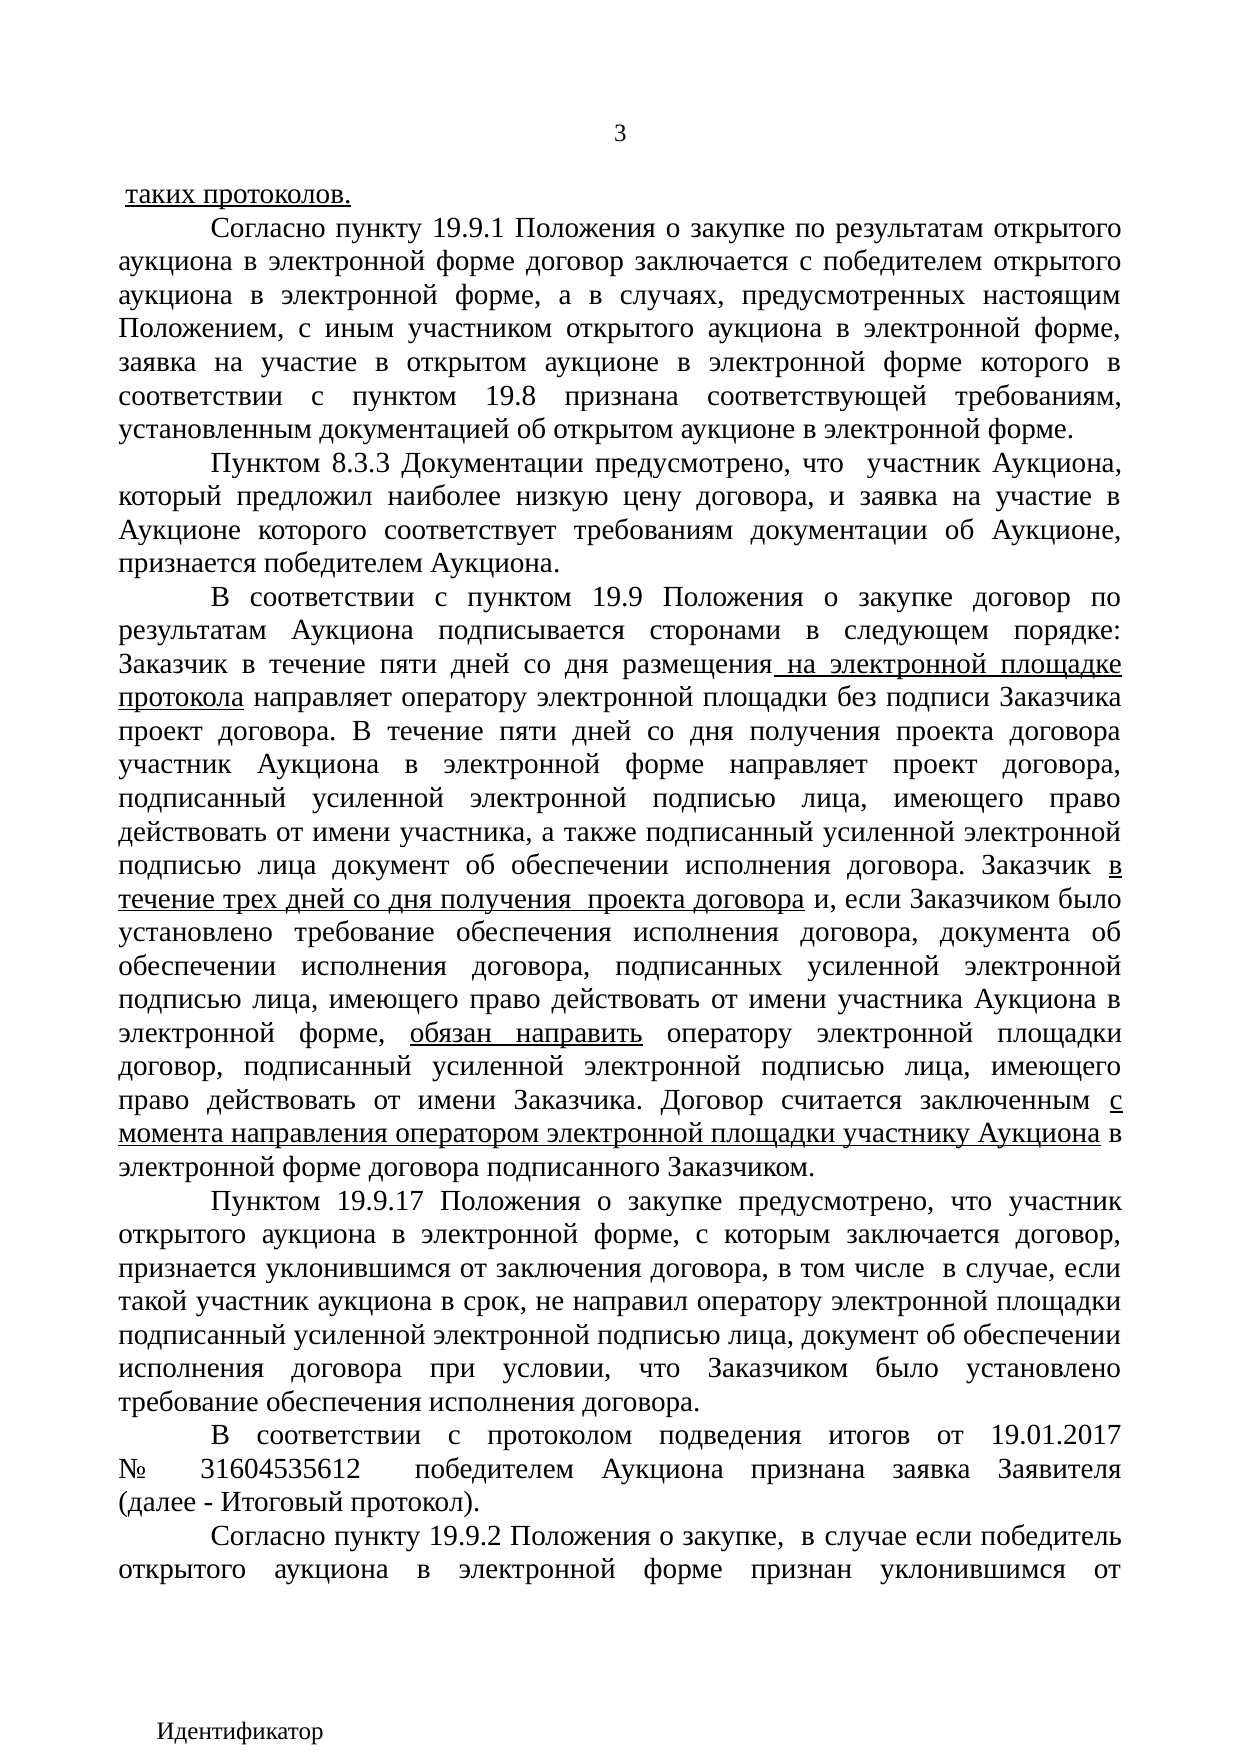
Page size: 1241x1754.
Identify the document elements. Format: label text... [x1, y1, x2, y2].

text Пунктом 19.9.17 Положения о закупке предусмотрено, что участник открытого аукциона в электронной форме, с которым заключается договор, признается уклонившимся от заключения договора, в том числе в случае, если такой участник аукциона в срок, не направил оператору электронной площадки подписанный усиленной электронной подписью лица, документ об обеспечении исполнения договора при условии, что Заказчиком было установлено требование обеспечения исполнения договора. [118, 1183, 1122, 1417]
text Согласно пункту 19.9.1 Положения о закупке по результатам открытого аукциона в электронной форме договор заключается с победителем открытого аукциона в электронной форме, а в случаях, предусмотренных настоящим Положением, с иным участником открытого аукциона в электронной форме, заявка на участие в открытом аукционе в электронной форме которого в соответствии с пунктом 19.8 признана соответствующей требованиям, установленным документацией об открытом аукционе в электронной форме. [118, 210, 1122, 445]
text В соответствии с пунктом 19.9 Положения о закупке договор по результатам Аукциона подписывается сторонами в следующем порядке: Заказчик в течение пяти дней со дня размещения на электронной площадке протокола направляет оператору электронной площадки без подписи Заказчика проект договора. В течение пяти дней со дня получения проекта договора участник Аукциона в электронной форме направляет проект договора, подписанный усиленной электронной подписью лица, имеющего право действовать от имени участника, а также подписанный усиленной электронной подписью лица документ об обеспечении исполнения договора. Заказчик в течение трех дней со дня получения проекта договора и, если Заказчиком было установлено требование обеспечения исполнения договора, документа об обеспечении исполнения договора, подписанных усиленной электронной подписью лица, имеющего право действовать от имени участника Аукциона в электронной форме, обязан направить оператору электронной площадки договор, подписанный усиленной электронной подписью лица, имеющего право действовать от имени Заказчика. Договор считается заключенным с момента направления оператором электронной площадки участнику Аукциона в электронной форме договора подписанного Заказчиком. [118, 579, 1122, 1183]
text В соответствии с протоколом подведения итогов от 19.01.2017 № 31604535612 победителем Аукциона признана заявка Заявителя (далее - Итоговый протокол). [118, 1417, 1122, 1518]
text таких протоколов. [125, 176, 1122, 210]
text Согласно пункту 19.9.2 Положения о закупке, в случае если победитель открытого аукциона в электронной форме признан уклонившимся от [118, 1518, 1122, 1585]
text Пунктом 8.3.3 Документации предусмотрено, что участник Аукциона, который предложил наиболее низкую цену договора, и заявка на участие в Аукционе которого соответствует требованиям документации об Аукционе, признается победителем Аукциона. [118, 445, 1122, 579]
